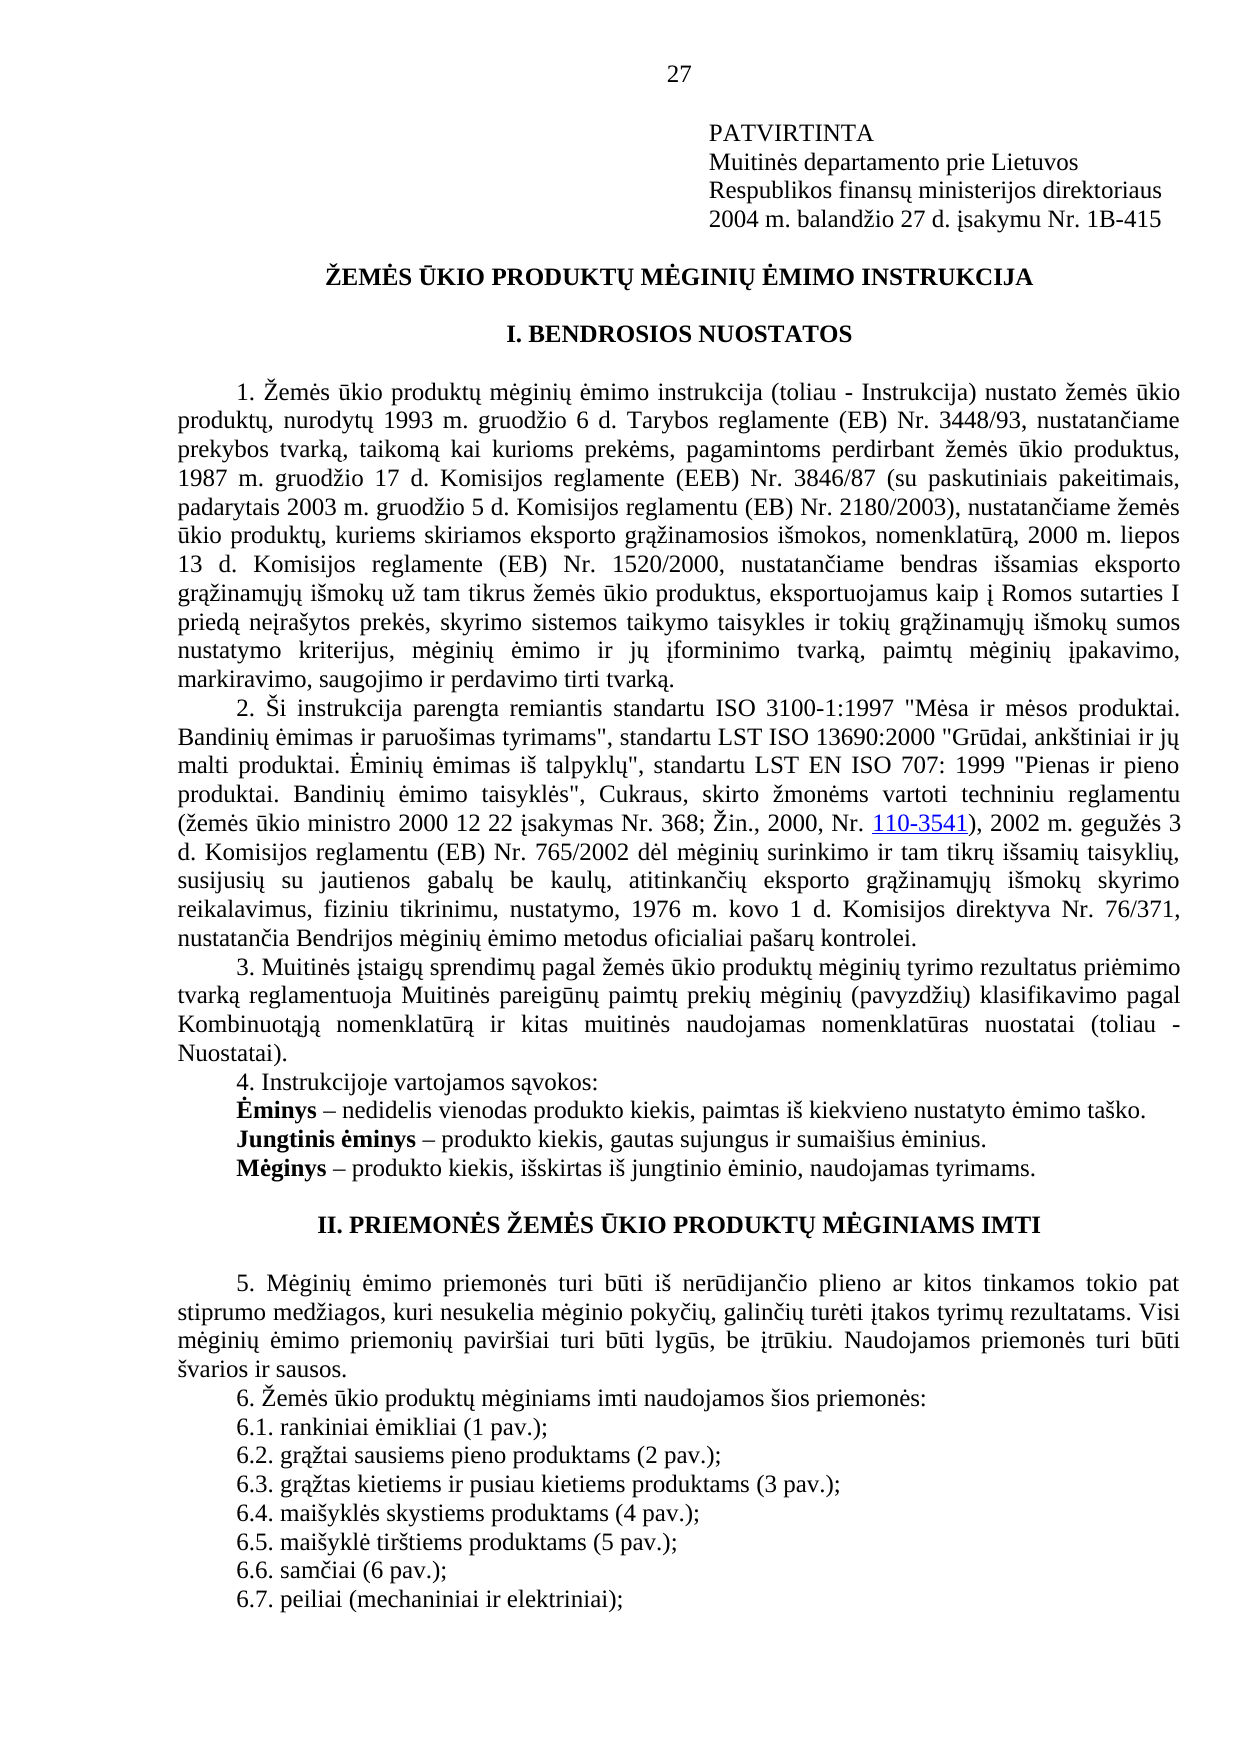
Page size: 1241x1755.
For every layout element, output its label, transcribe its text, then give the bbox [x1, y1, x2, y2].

text 6.7. peiliai (mechaniniai ir elektriniai); [177, 1584, 1181, 1613]
text 6. Žemės ūkio produktų mėginiams imti naudojamos šios priemonės: [177, 1383, 1181, 1412]
text 6.4. maišyklės skystiems produktams (4 pav.); [177, 1498, 1181, 1527]
text 6.1. rankiniai ėmikliai (1 pav.); [177, 1412, 1181, 1441]
text Ėminys – nedidelis vienodas produkto kiekis, paimtas iš kiekvieno nustatyto ėmimo taško. [177, 1096, 1181, 1124]
text 3. Muitinės įstaigų sprendimų pagal žemės ūkio produktų mėginių tyrimo rezultatus priėmimo tvarką reglamentuoja Muitinės pareigūnų paimtų prekių mėginių (pavyzdžių) klasifikavimo pagal Kombinuotąją nomenklatūrą ir kitas muitinės naudojamas nomenklatūras nuostatai (toliau - Nuostatai). [177, 952, 1181, 1067]
text PATVIRTINTA [709, 118, 1181, 147]
text 2. Ši instrukcija parengta remiantis standartu ISO 3100-1:1997 "Mėsa ir mėsos produktai. Bandinių ėmimas ir paruošimas tyrimams", standartu LST ISO 13690:2000 "Grūdai, ankštiniai ir jų malti produktai. Ėminių ėmimas iš talpyklų", standartu LST EN ISO 707: 1999 "Pienas ir pieno produktai. Bandinių ėmimo taisyklės", Cukraus, skirto žmonėms vartoti techniniu reglamentu (žemės ūkio ministro 2000 12 22 įsakymas Nr. 368; Žin., 2000, Nr. 110-3541), 2002 m. gegužės 3 d. Komisijos reglamentu (EB) Nr. 765/2002 dėl mėginių surinkimo ir tam tikrų išsamių taisyklių, susijusių su jautienos gabalų be kaulų, atitinkančių eksporto grąžinamųjų išmokų skyrimo reikalavimus, fiziniu tikrinimu, nustatymo, 1976 m. kovo 1 d. Komisijos direktyva Nr. 76/371, nustatančia Bendrijos mėginių ėmimo metodus oficialiai pašarų kontrolei. [177, 693, 1181, 952]
text Jungtinis ėminys – produkto kiekis, gautas sujungus ir sumaišius ėminius. [177, 1124, 1181, 1153]
text I. BENDROSIOS NUOSTATOS [177, 319, 1181, 348]
text ŽEMĖS ŪKIO PRODUKTŲ MĖGINIŲ ĖMIMO INSTRUKCIJA [177, 262, 1181, 291]
text Respublikos finansų ministerijos direktoriaus [177, 176, 1181, 204]
text Muitinės departamento prie Lietuvos [177, 147, 1181, 176]
text Mėginys – produkto kiekis, išskirtas iš jungtinio ėminio, naudojamas tyrimams. [177, 1153, 1181, 1182]
text II. PRIEMONĖS ŽEMĖS ŪKIO PRODUKTŲ MĖGINIAMS IMTI [177, 1211, 1181, 1239]
text 6.2. grąžtai sausiems pieno produktams (2 pav.); [177, 1441, 1181, 1469]
text 1. Žemės ūkio produktų mėginių ėmimo instrukcija (toliau - Instrukcija) nustato žemės ūkio produktų, nurodytų 1993 m. gruodžio 6 d. Tarybos reglamente (EB) Nr. 3448/93, nustatančiame prekybos tvarką, taikomą kai kurioms prekėms, pagamintoms perdirbant žemės ūkio produktus, 1987 m. gruodžio 17 d. Komisijos reglamente (EEB) Nr. 3846/87 (su paskutiniais pakeitimais, padarytais 2003 m. gruodžio 5 d. Komisijos reglamentu (EB) Nr. 2180/2003), nustatančiame žemės ūkio produktų, kuriems skiriamos eksporto grąžinamosios išmokos, nomenklatūrą, 2000 m. liepos 13 d. Komisijos reglamente (EB) Nr. 1520/2000, nustatančiame bendras išsamias eksporto grąžinamųjų išmokų už tam tikrus žemės ūkio produktus, eksportuojamus kaip į Romos sutarties I priedą neįrašytos prekės, skyrimo sistemos taikymo taisykles ir tokių grąžinamųjų išmokų sumos nustatymo kriterijus, mėginių ėmimo ir jų įforminimo tvarką, paimtų mėginių įpakavimo, markiravimo, saugojimo ir perdavimo tirti tvarką. [177, 377, 1181, 693]
text 5. Mėginių ėmimo priemonės turi būti iš nerūdijančio plieno ar kitos tinkamos tokio pat stiprumo medžiagos, kuri nesukelia mėginio pokyčių, galinčių turėti įtakos tyrimų rezultatams. Visi mėginių ėmimo priemonių paviršiai turi būti lygūs, be įtrūkiu. Naudojamos priemonės turi būti švarios ir sausos. [177, 1268, 1181, 1383]
text 2004 m. balandžio 27 d. įsakymu Nr. 1B-415 [177, 204, 1181, 233]
text 6.6. samčiai (6 pav.); [177, 1556, 1181, 1584]
text 4. Instrukcijoje vartojamos sąvokos: [177, 1067, 1181, 1096]
text 6.5. maišyklė tirštiems produktams (5 pav.); [177, 1527, 1181, 1556]
text 6.3. grąžtas kietiems ir pusiau kietiems produktams (3 pav.); [177, 1469, 1181, 1498]
